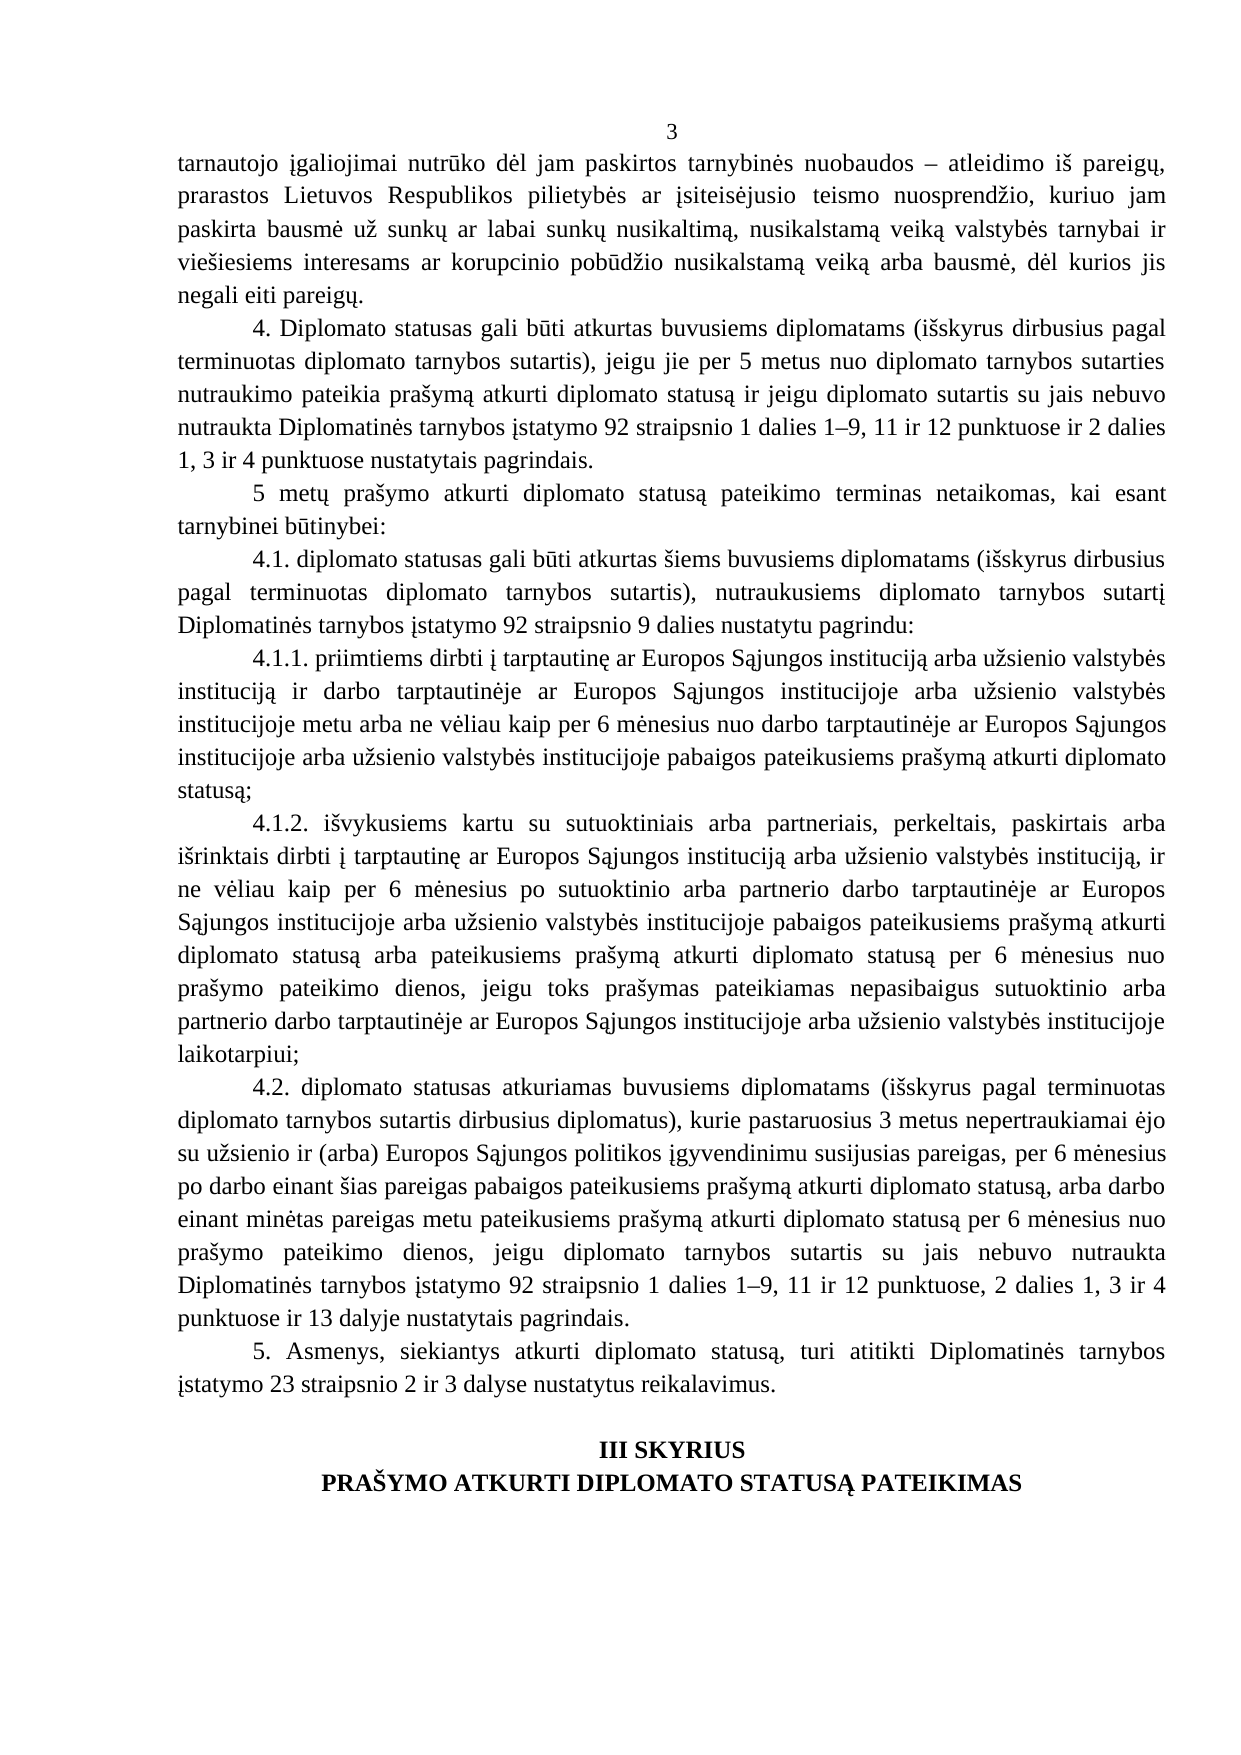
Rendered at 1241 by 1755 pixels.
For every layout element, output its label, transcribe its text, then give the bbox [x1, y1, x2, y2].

text 4.2. diplomato statusas atkuriamas buvusiems diplomatams (išskyrus pagal terminuotas diplomato tarnybos sutartis dirbusius diplomatus), kurie pastaruosius 3 metus nepertraukiamai ėjo su užsienio ir (arba) Europos Sąjungos politikos įgyvendinimu susijusias pareigas, per 6 mėnesius po darbo einant šias pareigas pabaigos pateikusiems prašymą atkurti diplomato statusą, arba darbo einant minėtas pareigas metu pateikusiems prašymą atkurti diplomato statusą per 6 mėnesius nuo prašymo pateikimo dienos, jeigu diplomato tarnybos sutartis su jais nebuvo nutraukta Diplomatinės tarnybos įstatymo 92 straipsnio 1 dalies 1–9, 11 ir 12 punktuose, 2 dalies 1, 3 ir 4 punktuose ir 13 dalyje nustatytais pagrindais. [177, 1072, 1167, 1332]
text 4.1.1. priimtiems dirbti į tarptautinę ar Europos Sąjungos instituciją arba užsienio valstybės instituciją ir darbo tarptautinėje ar Europos Sąjungos institucijoje arba užsienio valstybės institucijoje metu arba ne vėliau kaip per 6 mėnesius nuo darbo tarptautinėje ar Europos Sąjungos institucijoje arba užsienio valstybės institucijoje pabaigos pateikusiems prašymą atkurti diplomato statusą; [177, 643, 1167, 804]
text 5. Asmenys, siekiantys atkurti diplomato statusą, turi atitikti Diplomatinės tarnybos įstatymo 23 straipsnio 2 ir 3 dalyse nustatytus reikalavimus. [177, 1336, 1167, 1398]
text tarnautojo įgaliojimai nutrūko dėl jam paskirtos tarnybinės nuobaudos – atleidimo iš pareigų, prarastos Lietuvos Respublikos pilietybės ar įsiteisėjusio teismo nuosprendžio, kuriuo jam paskirta bausmė už sunkų ar labai sunkų nusikaltimą, nusikalstamą veiką valstybės tarnybai ir viešiesiems interesams ar korupcinio pobūdžio nusikalstamą veiką arba bausmė, dėl kurios jis negali eiti pareigų. [177, 148, 1167, 308]
text 5 metų prašymo atkurti diplomato statusą pateikimo terminas netaikomas, kai esant tarnybinei būtinybei: [177, 478, 1167, 539]
text 4.1.2. išvykusiems kartu su sutuoktiniais arba partneriais, perkeltais, paskirtais arba išrinktais dirbti į tarptautinę ar Europos Sąjungos instituciją arba užsienio valstybės instituciją, ir ne vėliau kaip per 6 mėnesius po sutuoktinio arba partnerio darbo tarptautinėje ar Europos Sąjungos institucijoje arba užsienio valstybės institucijoje pabaigos pateikusiems prašymą atkurti diplomato statusą arba pateikusiems prašymą atkurti diplomato statusą per 6 mėnesius nuo prašymo pateikimo dienos, jeigu toks prašymas pateikiamas nepasibaigus sutuoktinio arba partnerio darbo tarptautinėje ar Europos Sąjungos institucijoje arba užsienio valstybės institucijoje laikotarpiui; [177, 808, 1167, 1068]
text 4. Diplomato statusas gali būti atkurtas buvusiems diplomatams (išskyrus dirbusius pagal terminuotas diplomato tarnybos sutartis), jeigu jie per 5 metus nuo diplomato tarnybos sutarties nutraukimo pateikia prašymą atkurti diplomato statusą ir jeigu diplomato sutartis su jais nebuvo nutraukta Diplomatinės tarnybos įstatymo 92 straipsnio 1 dalies 1–9, 11 ir 12 punktuose ir 2 dalies 1, 3 ir 4 punktuose nustatytais pagrindais. [177, 313, 1167, 473]
text 4.1. diplomato statusas gali būti atkurtas šiems buvusiems diplomatams (išskyrus dirbusius pagal terminuotas diplomato tarnybos sutartis), nutraukusiems diplomato tarnybos sutartį Diplomatinės tarnybos įstatymo 92 straipsnio 9 dalies nustatytu pagrindu: [177, 544, 1167, 639]
text III SKYRIUS [177, 1435, 1167, 1464]
text PRAŠYMO ATKURTI DIPLOMATO STATUSĄ PATEIKIMAS [177, 1468, 1167, 1497]
